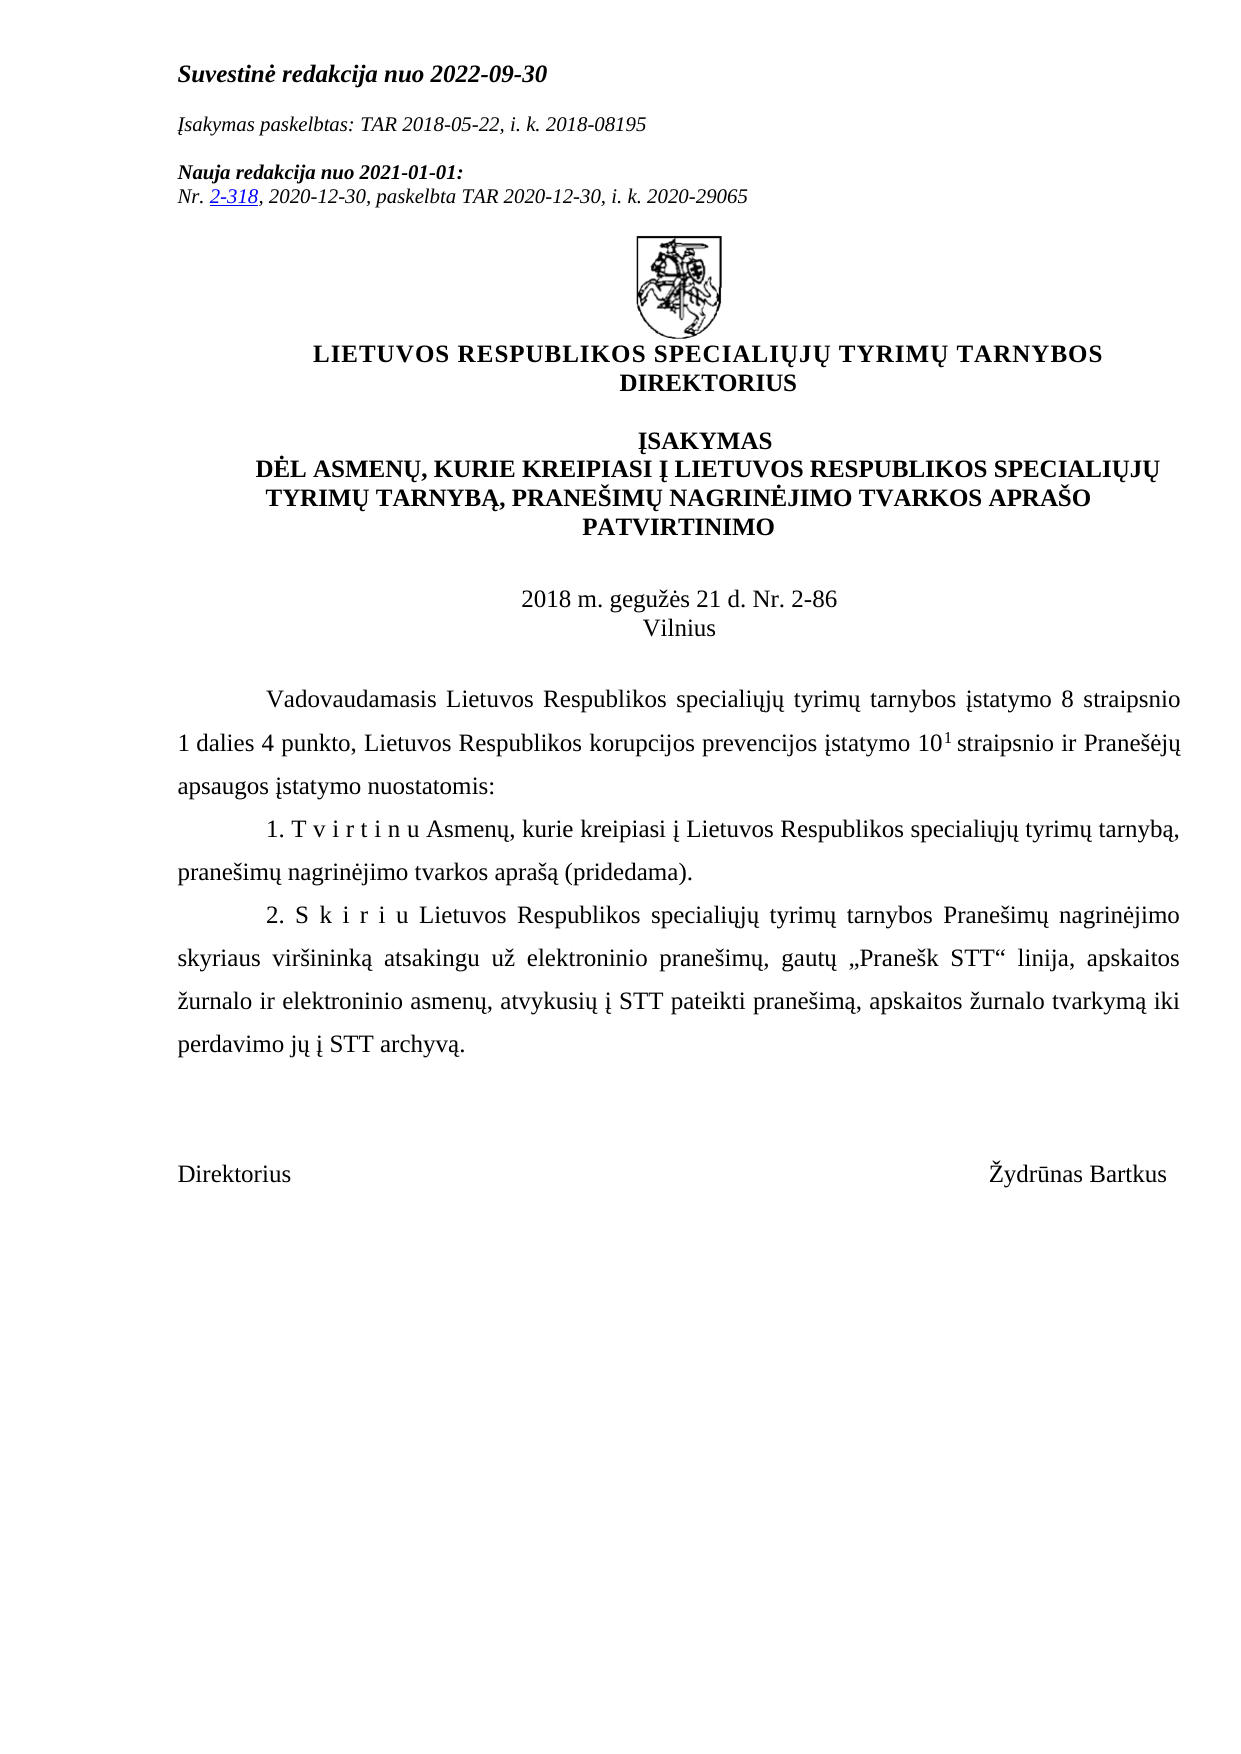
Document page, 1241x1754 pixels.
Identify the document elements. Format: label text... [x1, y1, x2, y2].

text 2018 m. gegužės 21 d. Nr. 2-86 [177, 584, 1181, 613]
text 1. T v i r t i n u Asmenų, kurie kreipiasi į Lietuvos Respublikos specialiųjų tyrimų tarnybą, pranešimų nagrinėjimo tvarkos aprašą (pridedama). [177, 814, 1181, 886]
text Suvestinė redakcija nuo 2022-09-30 [177, 59, 1181, 88]
text Nr. 2-318, 2020-12-30, paskelbta TAR 2020-12-30, i. k. 2020-29065 [177, 184, 1181, 208]
text LIETUVOS RESPUBLIKOS SPECIALIŲJŲ TYRIMŲ TARNYBOS [177, 339, 1180, 368]
text Nauja redakcija nuo 2021-01-01: [177, 160, 1181, 184]
text Vadovaudamasis Lietuvos Respublikos specialiųjų tyrimų tarnybos įstatymo 8 straipsnio 1 dalies 4 punkto, Lietuvos Respublikos korupcijos prevencijos įstatymo 101 straipsnio ir Pranešėjų apsaugos įstatymo nuostatomis: [177, 684, 1181, 799]
text DIREKTORIUS [177, 368, 1180, 397]
text Direktorius Žydrūnas Bartkus [177, 1159, 1181, 1188]
text DĖL ASMENŲ, KURIE KREIPIASI Į LIETUVOS RESPUBLIKOS SPECIALIŲJŲ TYRIMŲ TARNYBĄ, PRANEŠIMŲ NAGRINĖJIMO TVARKOS APRAŠO PATVIRTINIMO [177, 454, 1180, 541]
text ĮSAKYMAS [177, 426, 1180, 454]
text Įsakymas paskelbtas: TAR 2018-05-22, i. k. 2018-08195 [177, 112, 1181, 136]
text Vilnius [177, 613, 1181, 641]
text 2. S k i r i u Lietuvos Respublikos specialiųjų tyrimų tarnybos Pranešimų nagrinėjimo skyriaus viršininką atsakingu už elektroninio pranešimų, gautų „Pranešk STT“ linija, apskaitos žurnalo ir elektroninio asmenų, atvykusių į STT pateikti pranešimą, apskaitos žurnalo tvarkymą iki perdavimo jų į STT archyvą. [177, 900, 1181, 1058]
